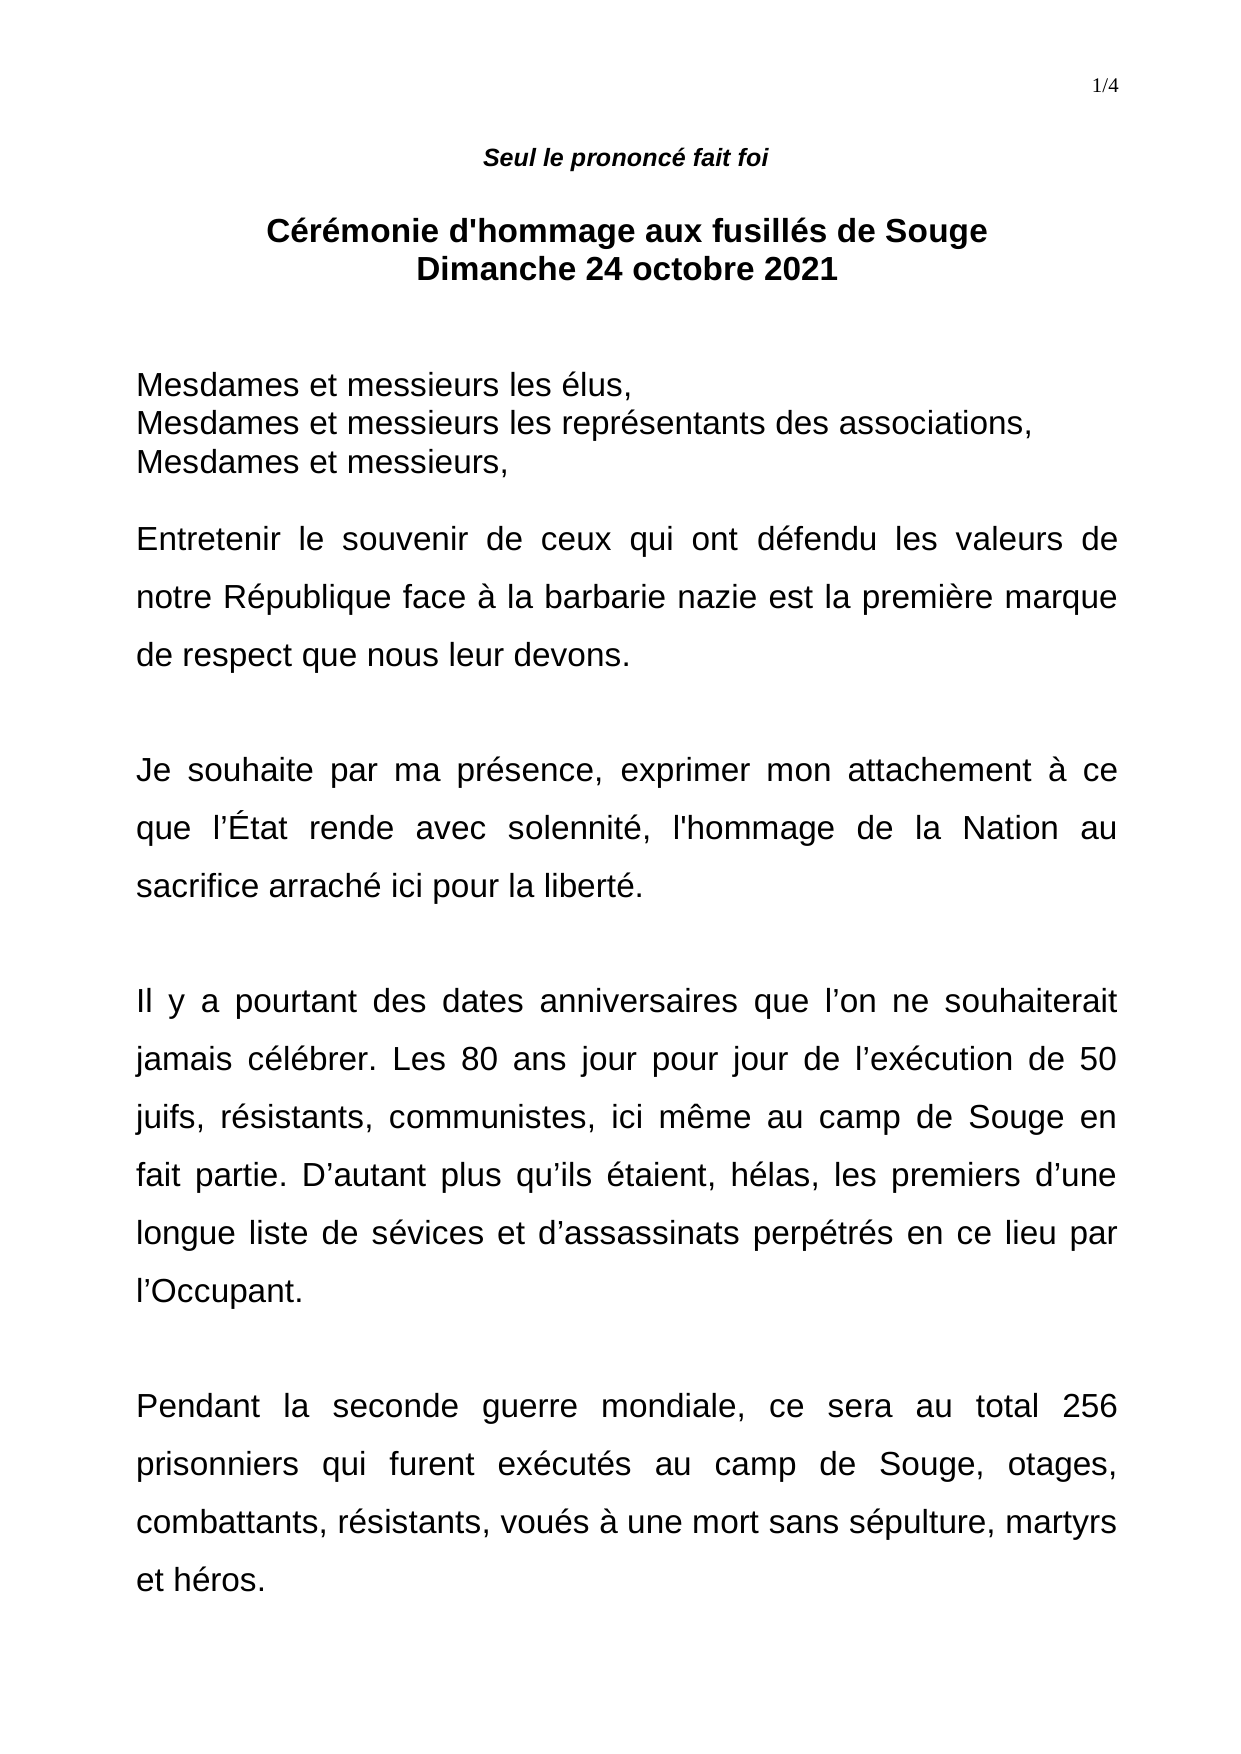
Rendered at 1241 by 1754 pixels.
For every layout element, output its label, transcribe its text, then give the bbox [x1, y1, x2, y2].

text Mesdames et messieurs les élus, [136, 365, 1118, 403]
text Pendant la seconde guerre mondiale, ce sera au total 256 prisonniers qui furent exécutés au camp de Souge, otages, combattants, résistants, voués à une mort sans sépulture, martyrs et héros. [136, 1386, 1118, 1598]
text Cérémonie d'hommage aux fusillés de Souge [136, 211, 1118, 249]
text Je souhaite par ma présence, exprimer mon attachement à ce que l’État rende avec solennité, l'hommage de la Nation au sacrifice arraché ici pour la liberté. [136, 750, 1118, 904]
text Mesdames et messieurs, [136, 442, 1118, 480]
text Dimanche 24 octobre 2021 [136, 249, 1118, 288]
text Entretenir le souvenir de ceux qui ont défendu les valeurs de notre République face à la barbarie nazie est la première marque de respect que nous leur devons. [136, 519, 1118, 673]
text Mesdames et messieurs les représentants des associations, [136, 403, 1118, 442]
text Il y a pourtant des dates anniversaires que l’on ne souhaiterait jamais célébrer. Les 80 ans jour pour jour de l’exécution de 50 juifs, résistants, communistes, ici même au camp de Souge en fait partie. D’autant plus qu’ils étaient, hélas, les premiers d’une longue liste de sévices et d’assassinats perpétrés en ce lieu par l’Occupant. [136, 981, 1118, 1309]
text Seul le prononcé fait foi [136, 143, 1118, 172]
